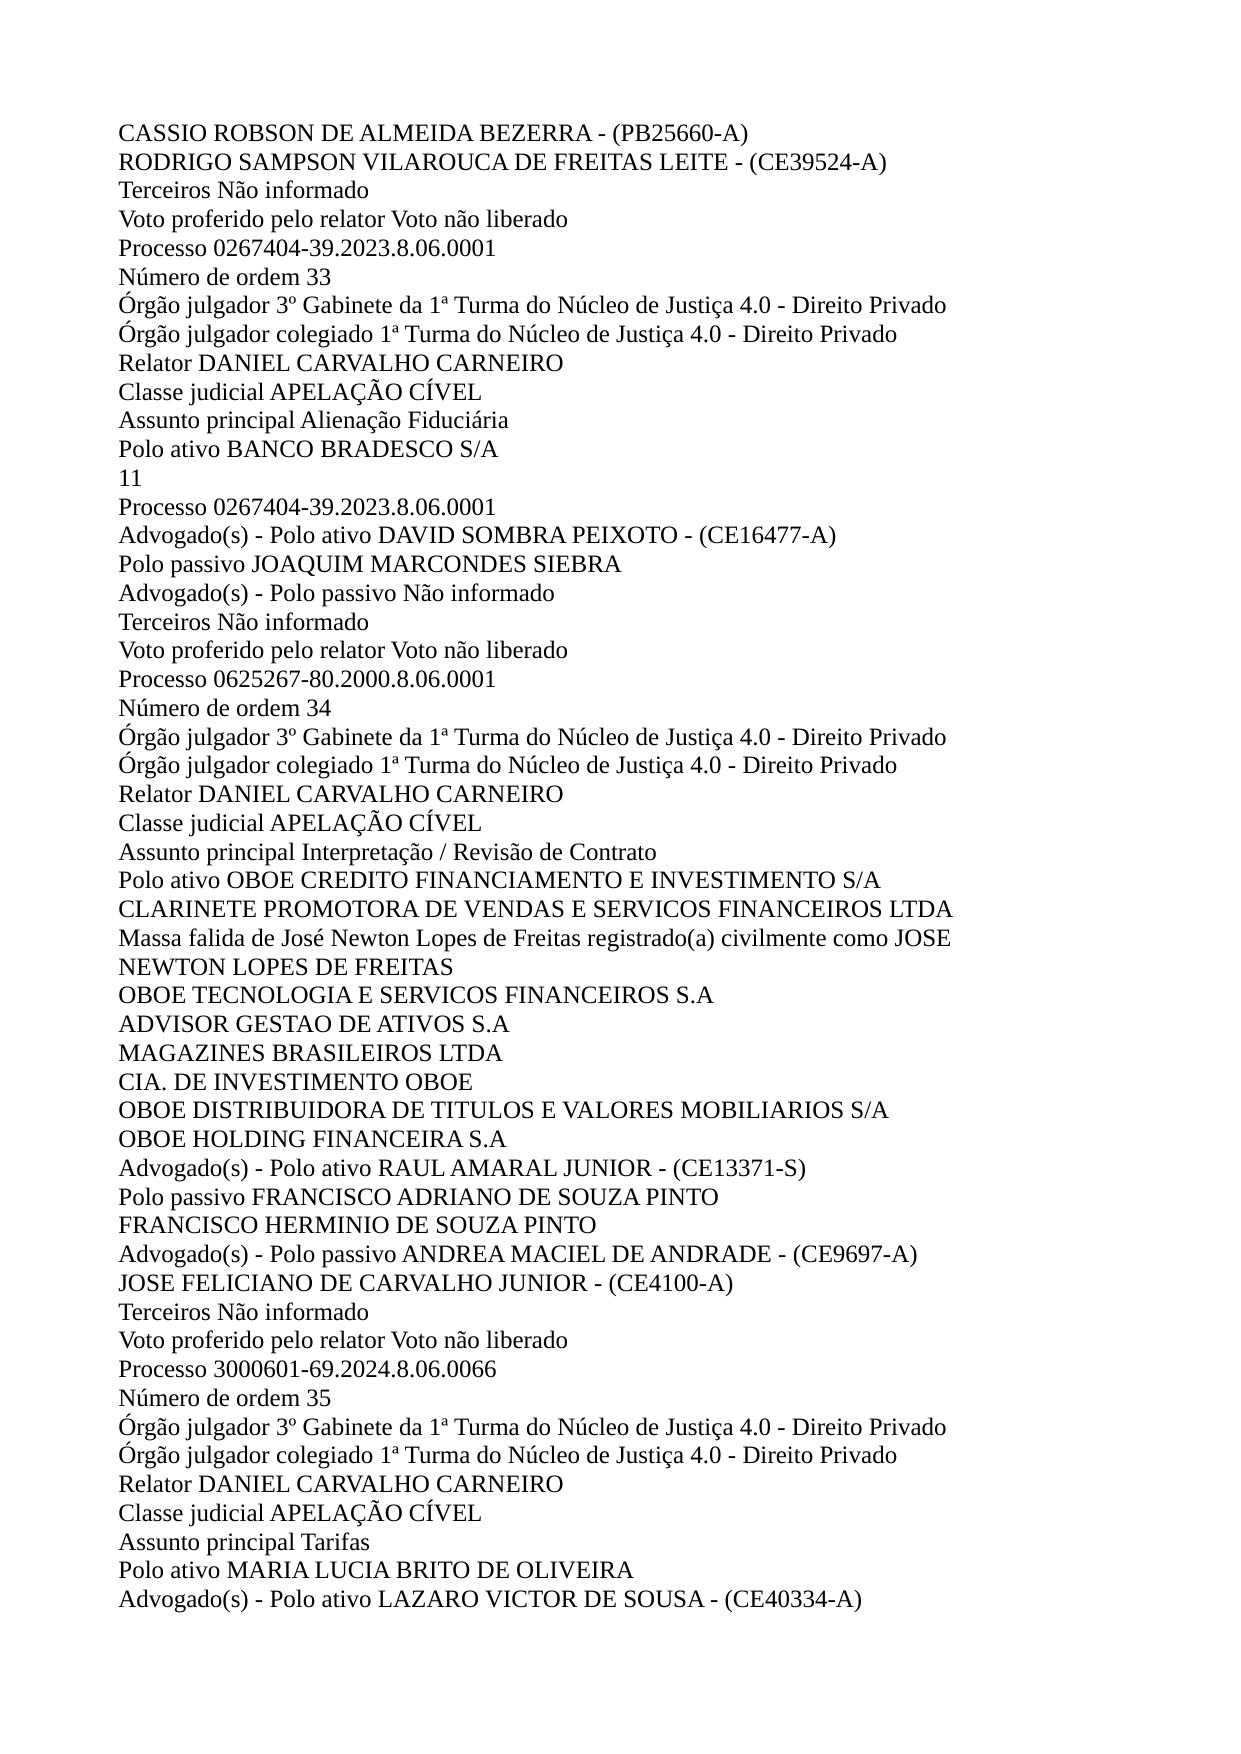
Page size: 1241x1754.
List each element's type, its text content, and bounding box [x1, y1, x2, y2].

text Classe judicial APELAÇÃO CÍVEL [118, 808, 1122, 837]
text Órgão julgador colegiado 1ª Turma do Núcleo de Justiça 4.0 - Direito Privado [118, 751, 1122, 779]
text Advogado(s) - Polo ativo RAUL AMARAL JUNIOR - (CE13371-S) [118, 1153, 1122, 1182]
text Classe judicial APELAÇÃO CÍVEL [118, 1498, 1122, 1527]
text Processo 0267404-39.2023.8.06.0001 [118, 492, 1122, 521]
text Número de ordem 35 [118, 1383, 1122, 1412]
text JOSE FELICIANO DE CARVALHO JUNIOR - (CE4100-A) [118, 1268, 1122, 1297]
text Polo ativo OBOE CREDITO FINANCIAMENTO E INVESTIMENTO S/A [118, 866, 1122, 894]
text Terceiros Não informado [118, 1297, 1122, 1326]
text MAGAZINES BRASILEIROS LTDA [118, 1038, 1122, 1067]
text OBOE DISTRIBUIDORA DE TITULOS E VALORES MOBILIARIOS S/A [118, 1096, 1122, 1124]
text CIA. DE INVESTIMENTO OBOE [118, 1067, 1122, 1096]
text FRANCISCO HERMINIO DE SOUZA PINTO [118, 1211, 1122, 1239]
text 11 [118, 463, 1122, 492]
text Processo 0267404-39.2023.8.06.0001 [118, 233, 1122, 262]
text RODRIGO SAMPSON VILAROUCA DE FREITAS LEITE - (CE39524-A) [118, 147, 1122, 176]
text Número de ordem 33 [118, 262, 1122, 291]
text Número de ordem 34 [118, 693, 1122, 722]
text Assunto principal Interpretação / Revisão de Contrato [118, 837, 1122, 866]
text Órgão julgador 3º Gabinete da 1ª Turma do Núcleo de Justiça 4.0 - Direito Privado [118, 1412, 1122, 1441]
text Órgão julgador 3º Gabinete da 1ª Turma do Núcleo de Justiça 4.0 - Direito Privado [118, 291, 1122, 319]
text Advogado(s) - Polo passivo Não informado [118, 578, 1122, 607]
text Órgão julgador 3º Gabinete da 1ª Turma do Núcleo de Justiça 4.0 - Direito Privado [118, 722, 1122, 751]
text Advogado(s) - Polo passivo ANDREA MACIEL DE ANDRADE - (CE9697-A) [118, 1239, 1122, 1268]
text Advogado(s) - Polo ativo DAVID SOMBRA PEIXOTO - (CE16477-A) [118, 521, 1122, 549]
text Terceiros Não informado [118, 607, 1122, 636]
text Assunto principal Tarifas [118, 1527, 1122, 1556]
text CLARINETE PROMOTORA DE VENDAS E SERVICOS FINANCEIROS LTDA [118, 894, 1122, 923]
text Órgão julgador colegiado 1ª Turma do Núcleo de Justiça 4.0 - Direito Privado [118, 1441, 1122, 1469]
text Processo 0625267-80.2000.8.06.0001 [118, 664, 1122, 693]
text Voto proferido pelo relator Voto não liberado [118, 1326, 1122, 1354]
text Assunto principal Alienação Fiduciária [118, 406, 1122, 434]
text Voto proferido pelo relator Voto não liberado [118, 636, 1122, 664]
text Polo ativo MARIA LUCIA BRITO DE OLIVEIRA [118, 1556, 1122, 1584]
text Classe judicial APELAÇÃO CÍVEL [118, 377, 1122, 406]
text ADVISOR GESTAO DE ATIVOS S.A [118, 1009, 1122, 1038]
text Relator DANIEL CARVALHO CARNEIRO [118, 348, 1122, 377]
text NEWTON LOPES DE FREITAS [118, 952, 1122, 981]
text Terceiros Não informado [118, 176, 1122, 204]
text CASSIO ROBSON DE ALMEIDA BEZERRA - (PB25660-A) [118, 118, 1122, 147]
text Massa falida de José Newton Lopes de Freitas registrado(a) civilmente como JOSE [118, 923, 1122, 952]
text Polo passivo FRANCISCO ADRIANO DE SOUZA PINTO [118, 1182, 1122, 1211]
text Voto proferido pelo relator Voto não liberado [118, 204, 1122, 233]
text Órgão julgador colegiado 1ª Turma do Núcleo de Justiça 4.0 - Direito Privado [118, 319, 1122, 348]
text Polo ativo BANCO BRADESCO S/A [118, 434, 1122, 463]
text Relator DANIEL CARVALHO CARNEIRO [118, 1469, 1122, 1498]
text OBOE TECNOLOGIA E SERVICOS FINANCEIROS S.A [118, 981, 1122, 1009]
text Relator DANIEL CARVALHO CARNEIRO [118, 779, 1122, 808]
text Polo passivo JOAQUIM MARCONDES SIEBRA [118, 549, 1122, 578]
text Processo 3000601-69.2024.8.06.0066 [118, 1354, 1122, 1383]
text OBOE HOLDING FINANCEIRA S.A [118, 1124, 1122, 1153]
text Advogado(s) - Polo ativo LAZARO VICTOR DE SOUSA - (CE40334-A) [118, 1584, 1122, 1613]
